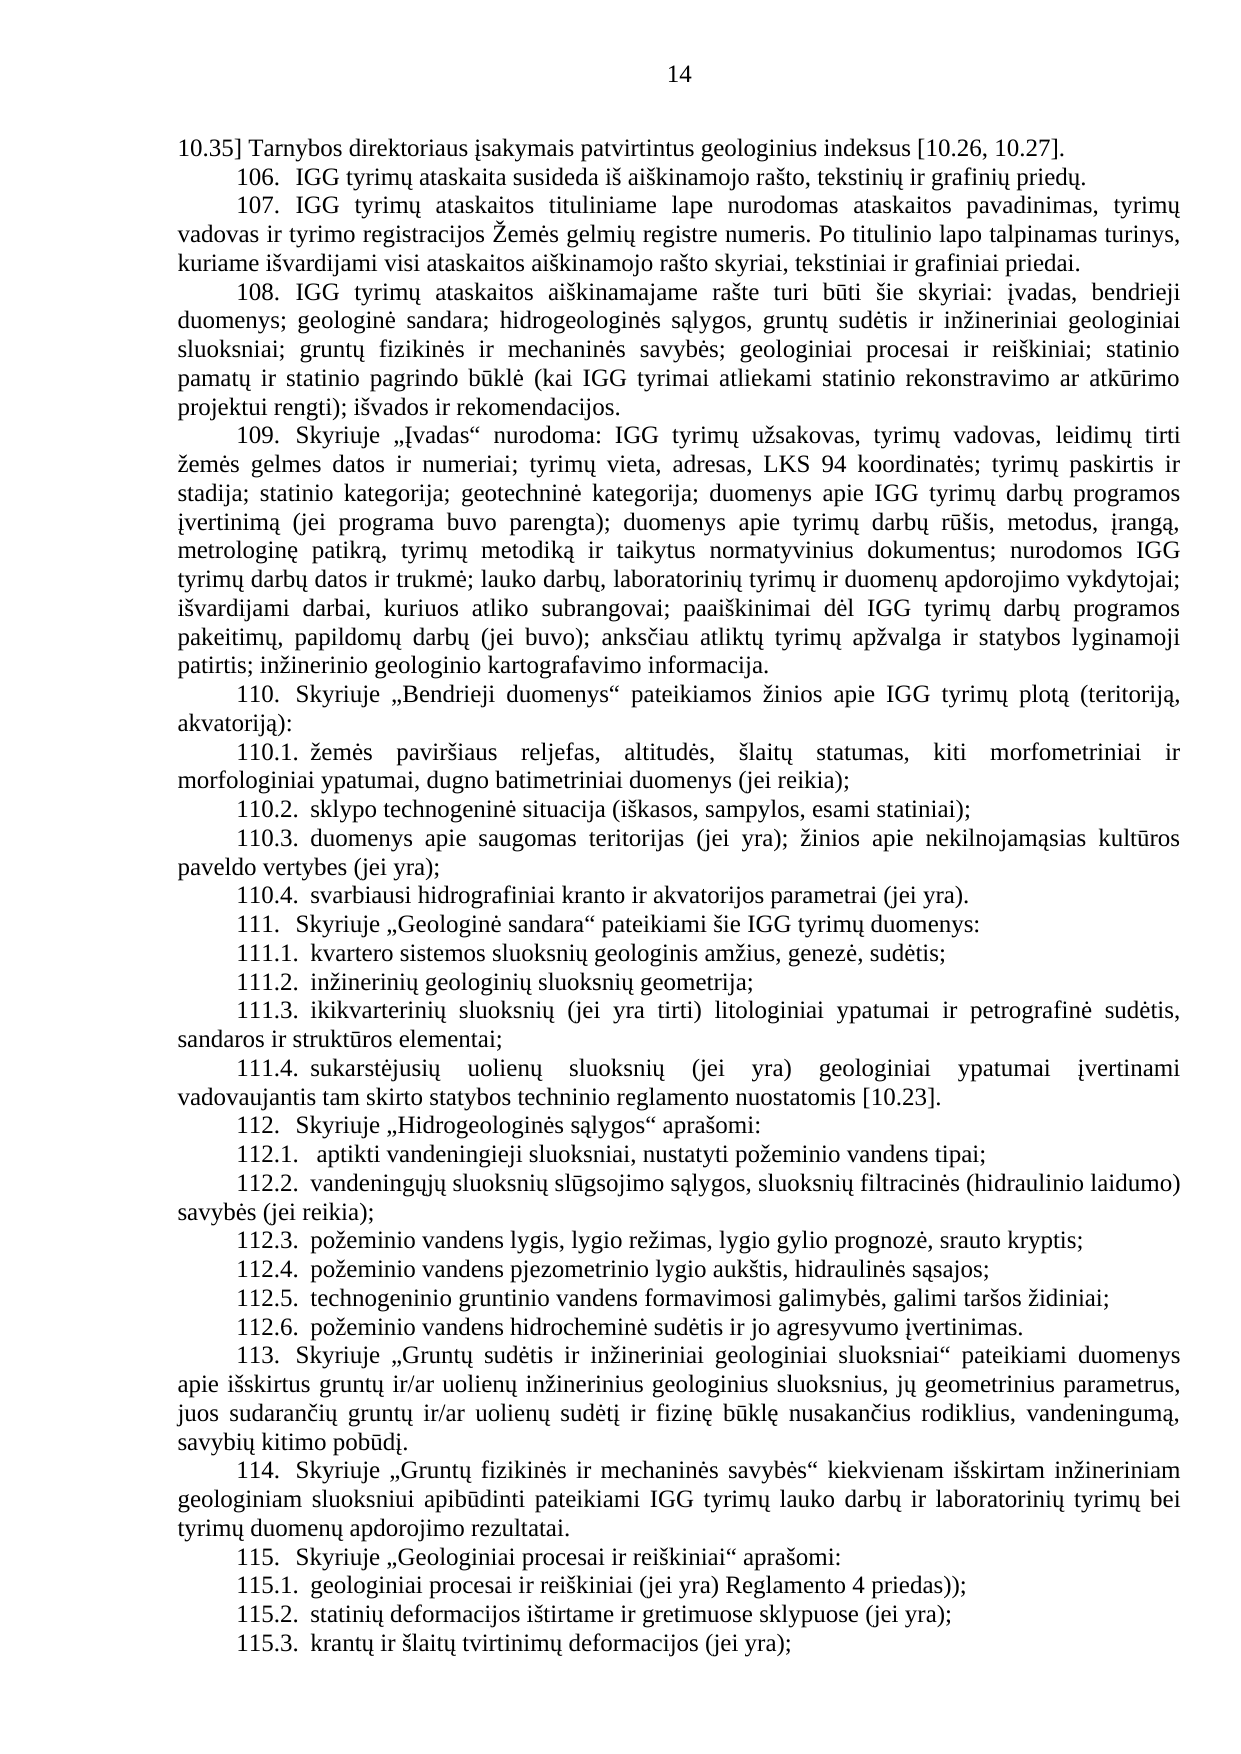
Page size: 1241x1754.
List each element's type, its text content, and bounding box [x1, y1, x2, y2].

text 111.2. inžinerinių geologinių sluoksnių geometrija; [177, 967, 1181, 995]
text 112.6. požeminio vandens hidrocheminė sudėtis ir jo agresyvumo įvertinimas. [177, 1312, 1181, 1340]
text 111. Skyriuje „Geologinė sandara“ pateikiami šie IGG tyrimų duomenys: [177, 909, 1181, 938]
text 112.1. aptikti vandeningieji sluoksniai, nustatyti požeminio vandens tipai; [177, 1139, 1181, 1168]
text 110.3. duomenys apie saugomas teritorijas (jei yra); žinios apie nekilnojamąsias kultūros paveldo vertybes (jei yra); [177, 823, 1181, 880]
text 107. IGG tyrimų ataskaitos tituliniame lape nurodomas ataskaitos pavadinimas, tyrimų vadovas ir tyrimo registracijos Žemės gelmių registre numeris. Po titulinio lapo talpinamas turinys, kuriame išvardijami visi ataskaitos aiškinamojo rašto skyriai, tekstiniai ir grafiniai priedai. [177, 190, 1181, 277]
text 110. Skyriuje „Bendrieji duomenys“ pateikiamos žinios apie IGG tyrimų plotą (teritoriją, akvatoriją): [177, 679, 1181, 737]
text 10.35] Tarnybos direktoriaus įsakymais patvirtintus geologinius indeksus [10.26, 10.27]. [177, 133, 1181, 162]
text 106. IGG tyrimų ataskaita susideda iš aiškinamojo rašto, tekstinių ir grafinių priedų. [177, 162, 1181, 190]
text 111.1. kvartero sistemos sluoksnių geologinis amžius, genezė, sudėtis; [177, 938, 1181, 967]
text 115. Skyriuje „Geologiniai procesai ir reiškiniai“ aprašomi: [177, 1542, 1181, 1570]
text 112.2. vandeningųjų sluoksnių slūgsojimo sąlygos, sluoksnių filtracinės (hidraulinio laidumo) savybės (jei reikia); [177, 1168, 1181, 1225]
text 108. IGG tyrimų ataskaitos aiškinamajame rašte turi būti šie skyriai: įvadas, bendrieji duomenys; geologinė sandara; hidrogeologinės sąlygos, gruntų sudėtis ir inžineriniai geologiniai sluoksniai; gruntų fizikinės ir mechaninės savybės; geologiniai procesai ir reiškiniai; statinio pamatų ir statinio pagrindo būklė (kai IGG tyrimai atliekami statinio rekonstravimo ar atkūrimo projektui rengti); išvados ir rekomendacijos. [177, 277, 1181, 420]
text 109. Skyriuje „Įvadas“ nurodoma: IGG tyrimų užsakovas, tyrimų vadovas, leidimų tirti žemės gelmes datos ir numeriai; tyrimų vieta, adresas, LKS 94 koordinatės; tyrimų paskirtis ir stadija; statinio kategorija; geotechninė kategorija; duomenys apie IGG tyrimų darbų programos įvertinimą (jei programa buvo parengta); duomenys apie tyrimų darbų rūšis, metodus, įrangą, metrologinę patikrą, tyrimų metodiką ir taikytus normatyvinius dokumentus; nurodomos IGG tyrimų darbų datos ir trukmė; lauko darbų, laboratorinių tyrimų ir duomenų apdorojimo vykdytojai; išvardijami darbai, kuriuos atliko subrangovai; paaiškinimai dėl IGG tyrimų darbų programos pakeitimų, papildomų darbų (jei buvo); anksčiau atliktų tyrimų apžvalga ir statybos lyginamoji patirtis; inžinerinio geologinio kartografavimo informacija. [177, 420, 1181, 679]
text 113. Skyriuje „Gruntų sudėtis ir inžineriniai geologiniai sluoksniai“ pateikiami duomenys apie išskirtus gruntų ir/ar uolienų inžinerinius geologinius sluoksnius, jų geometrinius parametrus, juos sudarančių gruntų ir/ar uolienų sudėtį ir fizinę būklę nusakančius rodiklius, vandeningumą, savybių kitimo pobūdį. [177, 1340, 1181, 1455]
text 112.5. technogeninio gruntinio vandens formavimosi galimybės, galimi taršos židiniai; [177, 1283, 1181, 1312]
text 114. Skyriuje „Gruntų fizikinės ir mechaninės savybės“ kiekvienam išskirtam inžineriniam geologiniam sluoksniui apibūdinti pateikiami IGG tyrimų lauko darbų ir laboratorinių tyrimų bei tyrimų duomenų apdorojimo rezultatai. [177, 1455, 1181, 1542]
text 110.4. svarbiausi hidrografiniai kranto ir akvatorijos parametrai (jei yra). [177, 880, 1181, 909]
text 115.1. geologiniai procesai ir reiškiniai (jei yra) Reglamento 4 priedas)); [177, 1570, 1181, 1599]
text 115.3. krantų ir šlaitų tvirtinimų deformacijos (jei yra); [177, 1628, 1181, 1657]
text 112.4. požeminio vandens pjezometrinio lygio aukštis, hidraulinės sąsajos; [177, 1254, 1181, 1283]
text 111.3. ikikvarterinių sluoksnių (jei yra tirti) litologiniai ypatumai ir petrografinė sudėtis, sandaros ir struktūros elementai; [177, 995, 1181, 1053]
text 111.4. sukarstėjusių uolienų sluoksnių (jei yra) geologiniai ypatumai įvertinami vadovaujantis tam skirto statybos techninio reglamento nuostatomis [10.23]. [177, 1053, 1181, 1110]
text 112.3. požeminio vandens lygis, lygio režimas, lygio gylio prognozė, srauto kryptis; [177, 1225, 1181, 1254]
text 110.1. žemės paviršiaus reljefas, altitudės, šlaitų statumas, kiti morfometriniai ir morfologiniai ypatumai, dugno batimetriniai duomenys (jei reikia); [177, 737, 1181, 794]
text 110.2. sklypo technogeninė situacija (iškasos, sampylos, esami statiniai); [177, 794, 1181, 823]
text 115.2. statinių deformacijos ištirtame ir gretimuose sklypuose (jei yra); [177, 1599, 1181, 1628]
text 112. Skyriuje „Hidrogeologinės sąlygos“ aprašomi: [177, 1110, 1181, 1139]
